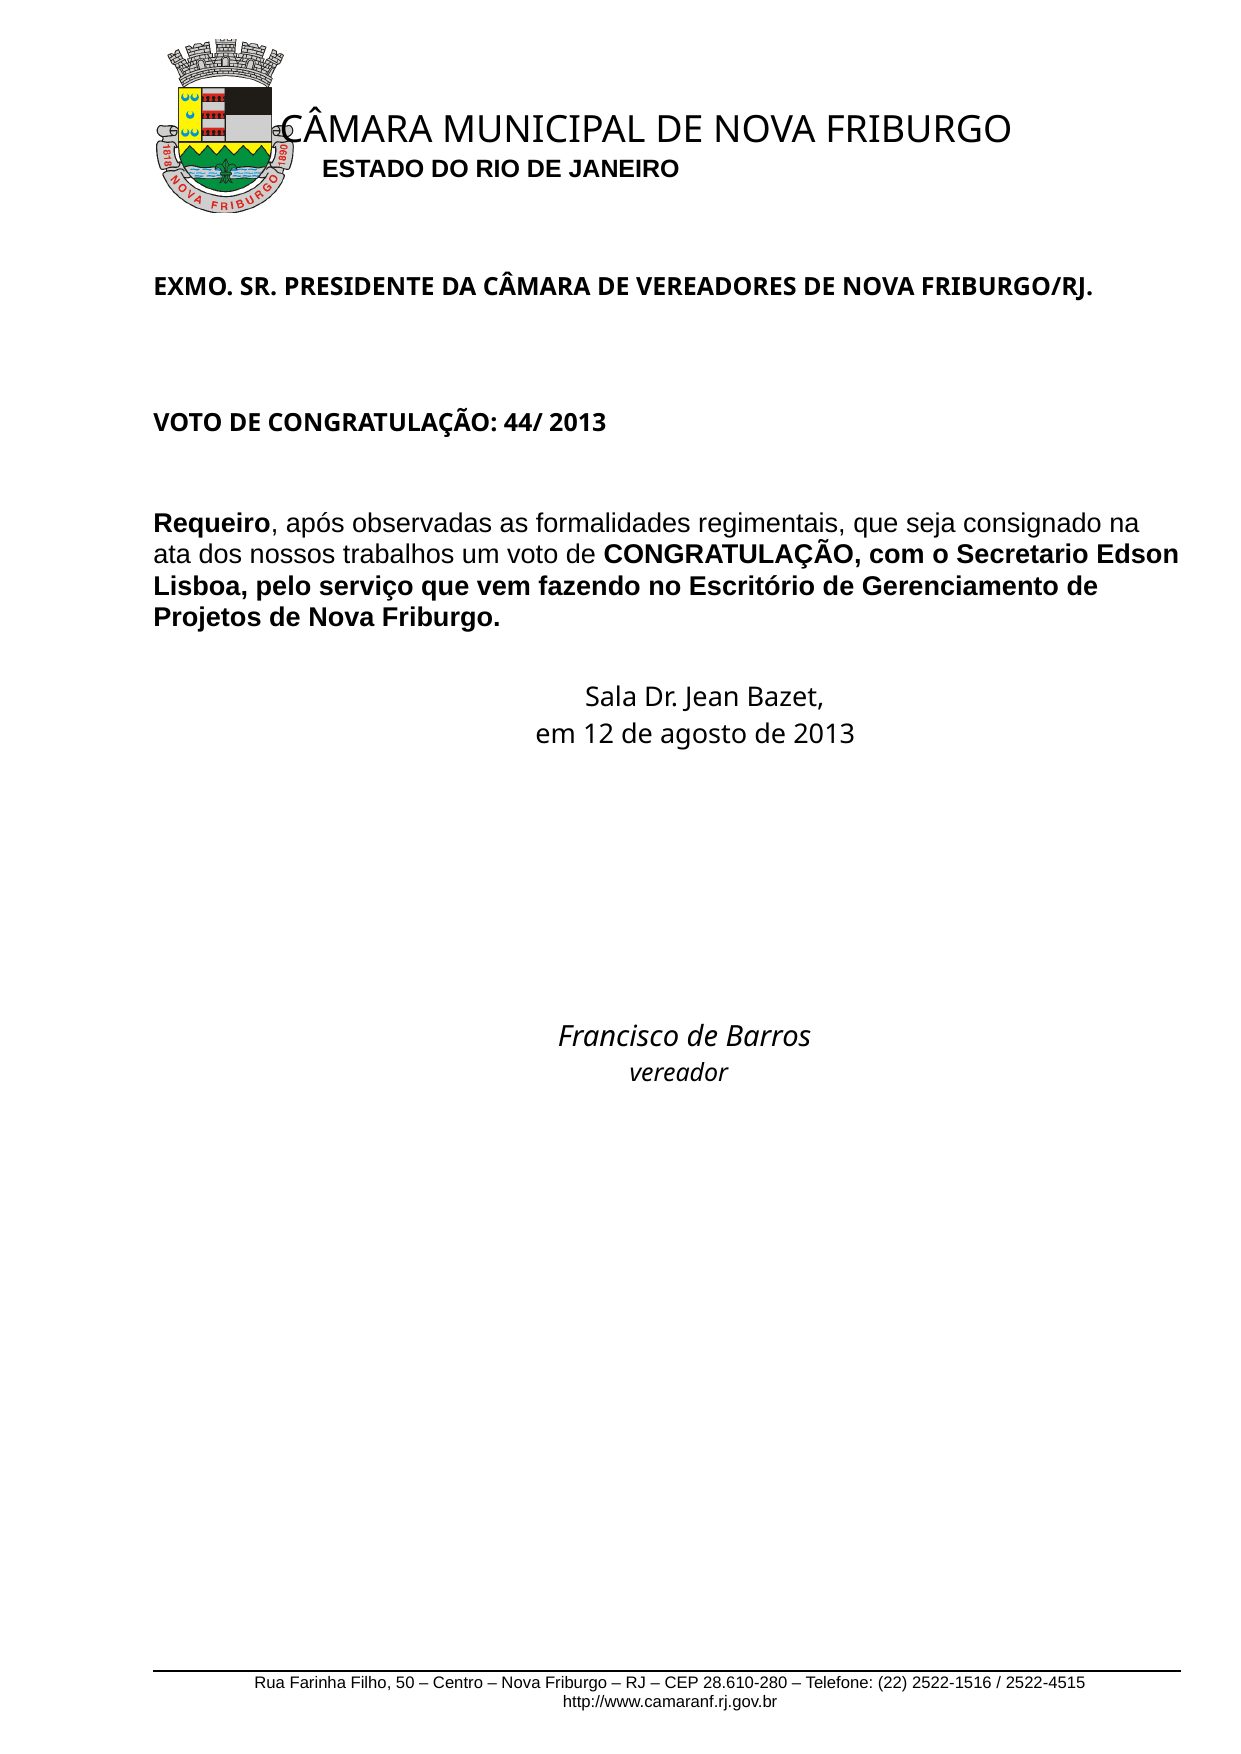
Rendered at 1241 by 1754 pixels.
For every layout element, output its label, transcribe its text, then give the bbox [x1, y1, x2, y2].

text em 12 de agosto de 2013 [153, 714, 1181, 751]
text VOTO DE CONGRATULAÇÃO: 44/ 2013 [153, 405, 1181, 439]
text vereador [153, 1055, 1181, 1089]
text EXMO. SR. PRESIDENTE DA CÂMARA DE VEREADORES DE NOVA FRIBURGO/RJ. [153, 269, 1181, 303]
text Francisco de Barros [153, 1015, 1181, 1055]
text Requeiro, após observadas as formalidades regimentais, que seja consignado na ata dos nossos trabalhos um voto de CONGRATULAÇÃO, com o Secretario Edson Lisboa, pelo serviço que vem fazendo no Escritório de Gerenciamento de Projetos de Nova Friburgo. [153, 507, 1181, 632]
list Sala Dr. Jean Bazet, [191, 677, 1181, 714]
